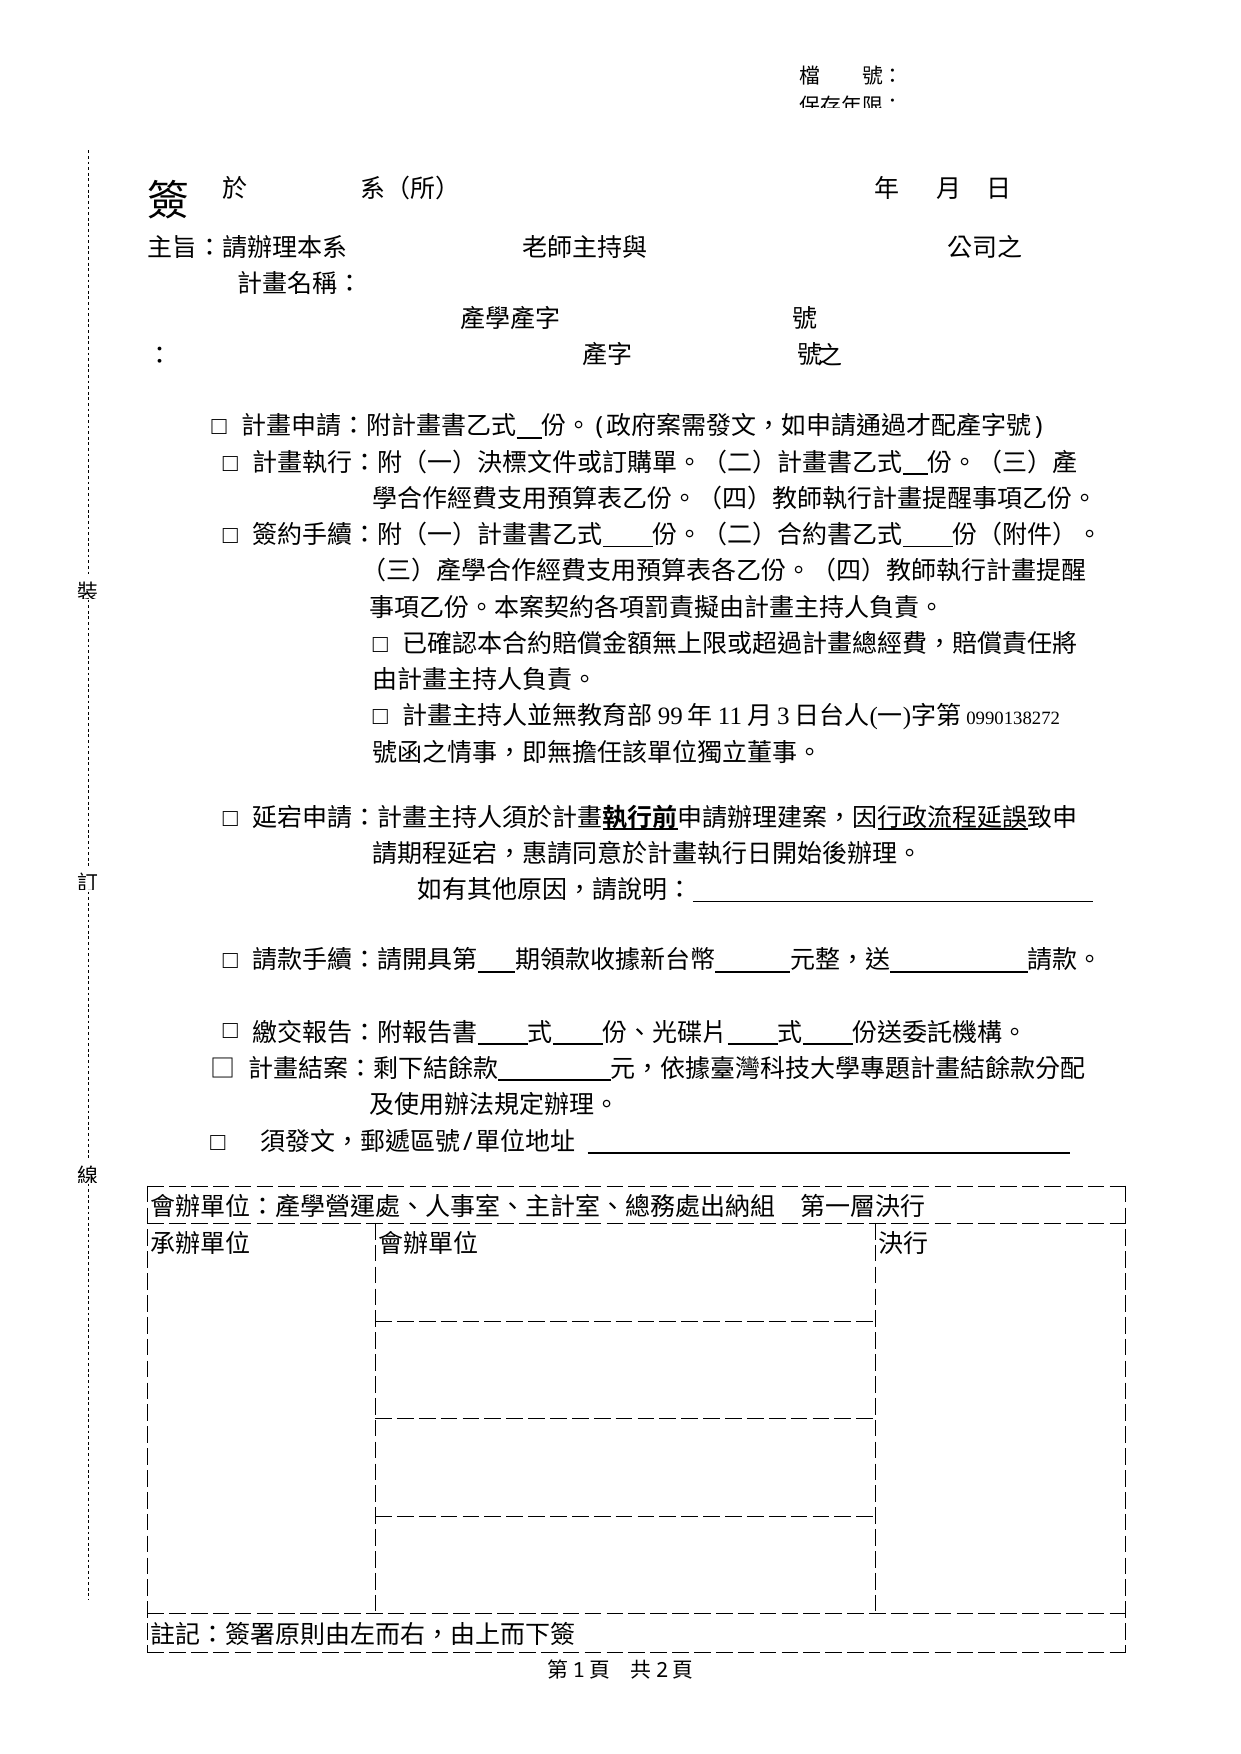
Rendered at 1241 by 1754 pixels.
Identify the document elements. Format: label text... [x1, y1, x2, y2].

text 於 系（所） [222, 168, 530, 204]
text □ 須發文，郵遞區號/單位地址 [210, 1121, 1093, 1157]
text 如有其他原因，請說明： [148, 869, 1093, 906]
text [784, 52, 1075, 115]
text □ 延宕申請：計畫主持人須於計畫執行前申請辦理建案，因行政流程延誤致申請期程延宕，惠請同意於計畫執行日開始後辦理。 [148, 797, 1093, 869]
text 產字 號 [148, 335, 1093, 370]
text 主旨：請辦理本系 老師主持與 公司之 [148, 227, 1093, 263]
text □ 簽約手續：附（一）計畫書乙式 份。（二）合約書乙式 份（附件）。 [148, 514, 1093, 551]
text 簽 [148, 161, 1109, 227]
text 年 月 日 [849, 168, 1094, 204]
text □ 計畫執行：附（一）決標文件或訂購單。（二）計畫書乙式 份。（三）產學合作經費支用預算表乙份。（四）教師執行計畫提醒事項乙份。 [148, 442, 1093, 514]
text □ 請款手續：請開具第 期領款收據新台幣 元整，送 請款。 [148, 940, 1093, 976]
text ： 產學產字 號之 [148, 299, 1093, 335]
text 計畫名稱： [148, 263, 1093, 299]
text □ 已確認本合約賠償金額無上限或超過計畫總經費，賠償責任將由計畫主持人負責。 [148, 623, 1093, 696]
text □ 繳交報告：附報告書 式 份、光碟片 式 份送委託機構。 [148, 976, 1093, 1048]
text □ 計畫申請：附計畫書乙式 份。(政府案需發文，如申請通過才配產字號) [148, 406, 1093, 442]
text （三）產學合作經費支用預算表各乙份。（四）教師執行計畫提醒事項乙份。本案契約各項罰責擬由計畫主持人負責。 [361, 551, 1093, 623]
text □ 計畫結案：剩下結餘款 元，依據臺灣科技大學專題計畫結餘款分配及使用辦法規定辦理。 [148, 1048, 1093, 1121]
text 檔 號： 保存年限： [799, 59, 1060, 108]
text □ 計畫主持人並無教育部99年11月3日台人(一)字第0990138272 [148, 696, 1093, 732]
text 號函之情事，即無擔任該單位獨立董事。 [148, 732, 1093, 768]
